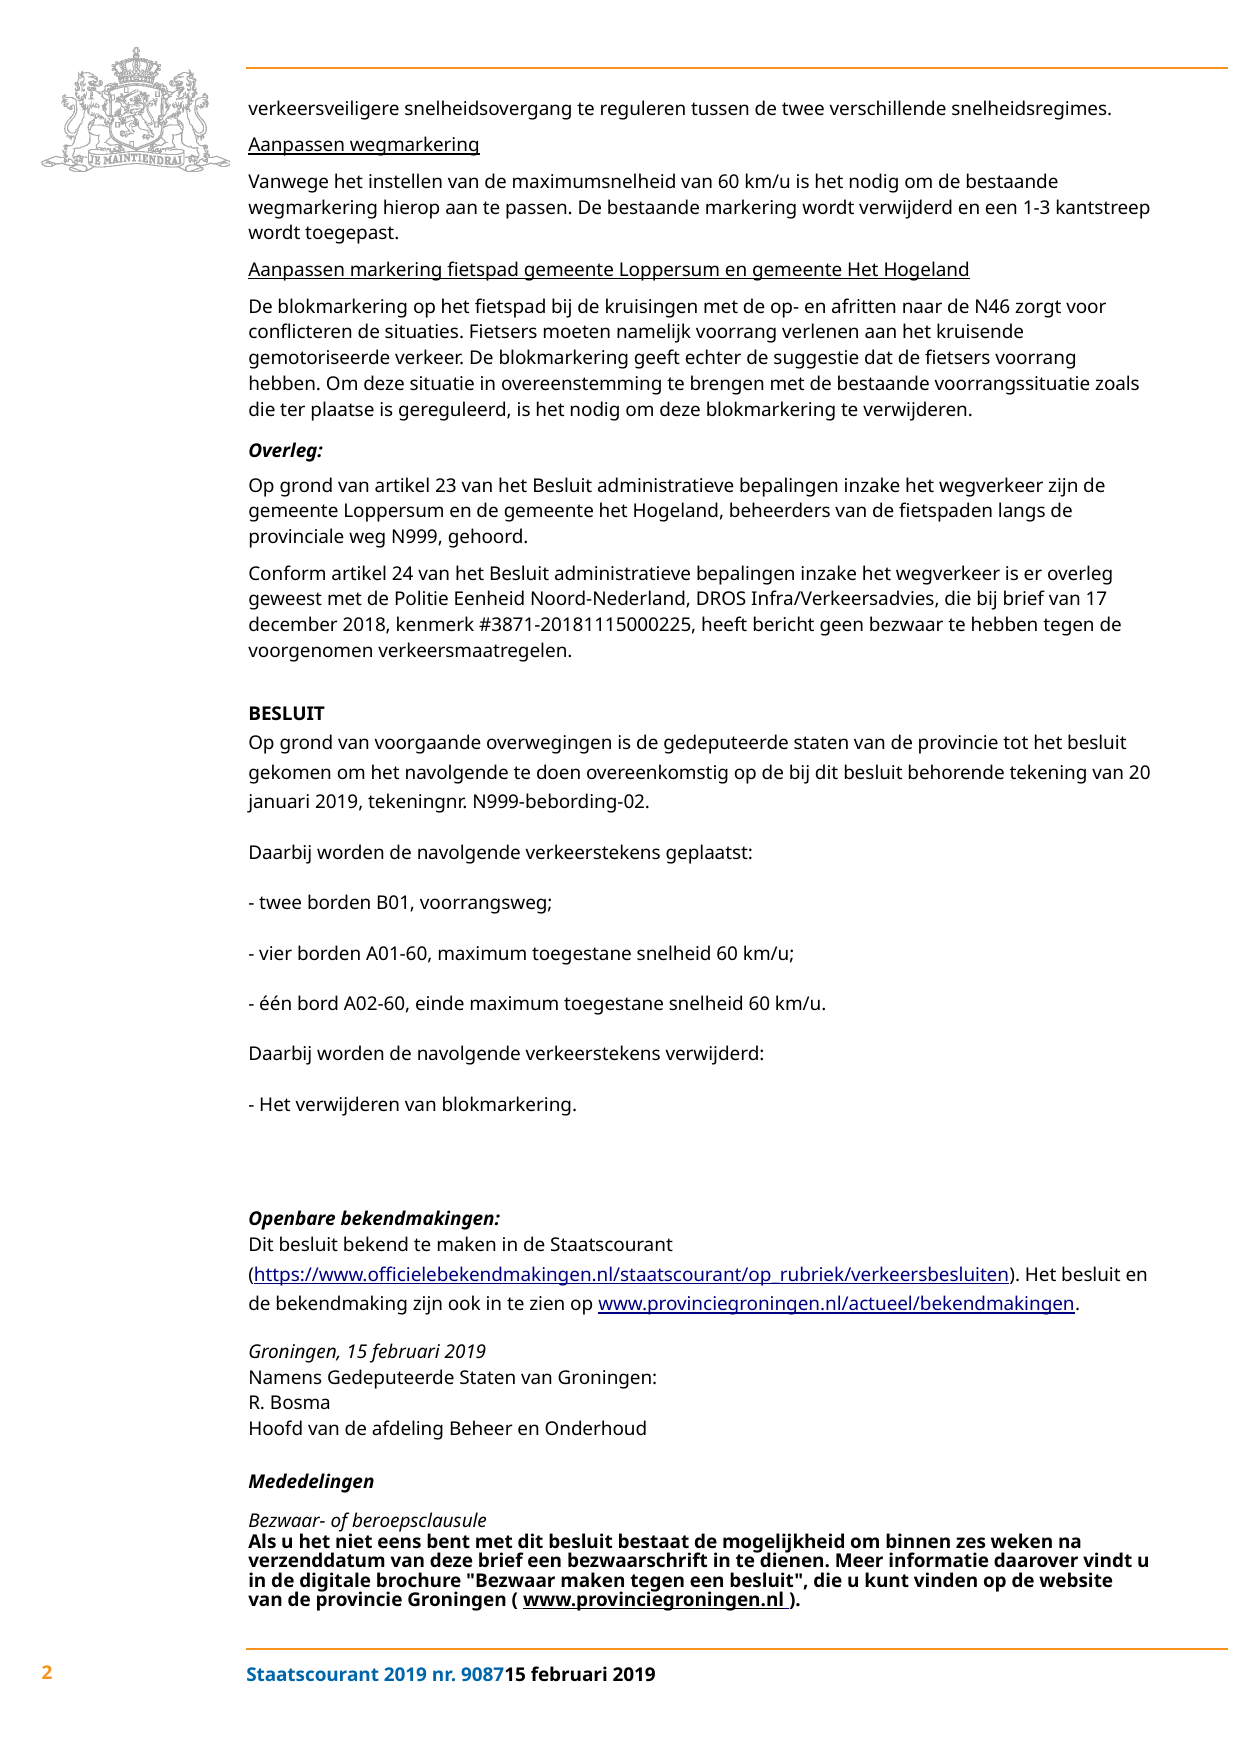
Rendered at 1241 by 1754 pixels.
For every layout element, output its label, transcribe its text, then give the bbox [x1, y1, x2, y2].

text - Het verwijderen van blokmarkering. [248, 1091, 1152, 1117]
text Openbare bekendmakingen: [248, 1205, 1152, 1231]
text Bezwaar- of beroepsclausule [248, 1507, 1152, 1533]
text Hoofd van de afdeling Beheer en Onderhoud [248, 1415, 1152, 1441]
text Conform artikel 24 van het Besluit administratieve bepalingen inzake het wegverkeer is er overleg geweest met de Politie Eenheid Noord-Nederland, DROS Infra/Verkeersadvies, die bij brief van 17 december 2018, kenmerk #3871-20181115000225, heeft bericht geen bezwaar te hebben tegen de voorgenomen verkeersmaatregelen. [248, 560, 1152, 663]
text Groningen, 15 februari 2019 [248, 1338, 1152, 1364]
text - één bord A02-60, einde maximum toegestane snelheid 60 km/u. [248, 990, 1152, 1016]
text Daarbij worden de navolgende verkeerstekens geplaatst: [248, 839, 1152, 865]
text Mededelingen [248, 1468, 1152, 1494]
picture [41, 47, 231, 172]
text De blokmarkering op het fietspad bij de kruisingen met de op- en afritten naar de N46 zorgt voor conflicteren de situaties. Fietsers moeten namelijk voorrang verlenen aan het kruisende gemotoriseerde verkeer. De blokmarkering geeft echter de suggestie dat de fietsers voorrang hebben. Om deze situatie in overeenstemming te brengen met de bestaande voorrangssituatie zoals die ter plaatse is gereguleerd, is het nodig om deze blokmarkering te verwijderen. [248, 293, 1152, 422]
text Daarbij worden de navolgende verkeerstekens verwijderd: [248, 1041, 1152, 1066]
text Vanwege het instellen van de maximumsnelheid van 60 km/u is het nodig om de bestaande wegmarkering hierop aan te passen. De bestaande markering wordt verwijderd en een 1-3 kantstreep wordt toegepast. [248, 168, 1152, 245]
text R. Bosma [248, 1389, 1152, 1415]
text - twee borden B01, voorrangsweg; [248, 889, 1152, 915]
text - vier borden A01-60, maximum toegestane snelheid 60 km/u; [248, 940, 1152, 966]
text Aanpassen wegmarkering [248, 131, 1152, 157]
text Aanpassen markering fietspad gemeente Loppersum en gemeente Het Hogeland [248, 256, 1152, 282]
text verkeersveiligere snelheidsovergang te reguleren tussen de twee verschillende snelheidsregimes. [248, 95, 1152, 121]
text Overleg: [248, 438, 1152, 463]
text Namens Gedeputeerde Staten van Groningen: [248, 1364, 1152, 1389]
text Dit besluit bekend te maken in de Staatscourant (https://www.officielebekendmakingen.nl/staatscourant/op_rubriek/verkeersbesluiten). Het besluit en de bekendmaking zijn ook in te zien op www.provinciegroningen.nl/actueel/bekendmakingen. [248, 1231, 1152, 1316]
text Op grond van artikel 23 van het Besluit administratieve bepalingen inzake het wegverkeer zijn de gemeente Loppersum en de gemeente het Hogeland, beheerders van de fietspaden langs de provinciale weg N999, gehoord. [248, 472, 1152, 549]
text Als u het niet eens bent met dit besluit bestaat de mogelijkheid om binnen zes weken na verzenddatum van deze brief een bezwaarschrift in te dienen. Meer informatie daarover vindt u in de digitale brochure "Bezwaar maken tegen een besluit", die u kunt vinden op de website van de provincie Groningen ( www.provinciegroningen.nl ). [248, 1533, 1152, 1610]
text BESLUIT [248, 700, 1152, 726]
text Op grond van voorgaande overwegingen is de gedeputeerde staten van de provincie tot het besluit gekomen om het navolgende te doen overeenkomstig op de bij dit besluit behorende tekening van 20 januari 2019, tekeningnr. N999-bebording-02. [248, 729, 1152, 814]
